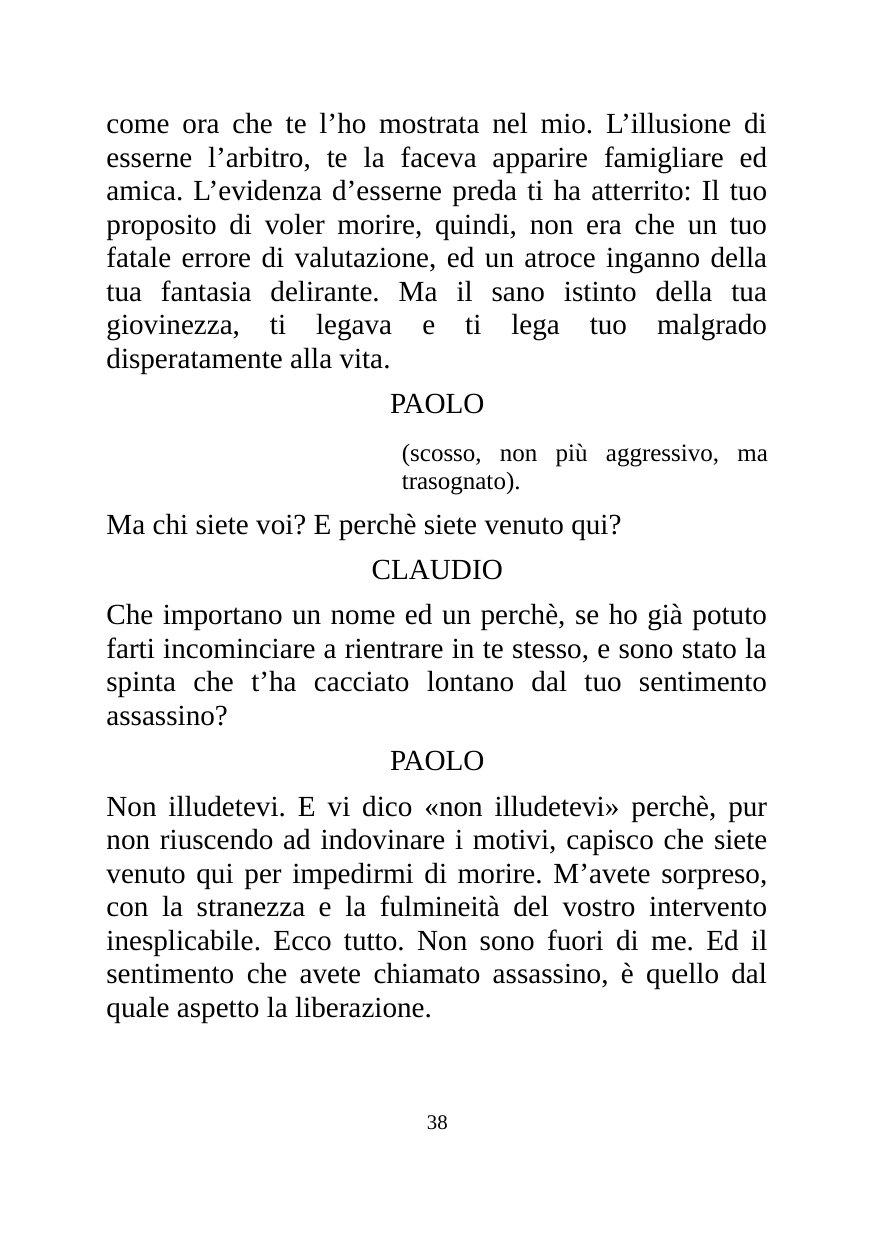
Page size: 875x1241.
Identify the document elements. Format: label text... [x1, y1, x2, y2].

text Che importano un nome ed un perchè, se ho già potuto farti incominciare a rientrare in te stesso, e sono stato la spinta che t’ha cacciato lontano dal tuo sentimento assassino? [106, 597, 768, 732]
text Non illudetevi. E vi dico «non illudetevi» perchè, pur non riuscendo ad indovinare i motivi, capisco che siete venuto qui per impedirmi di morire. M’avete sorpreso, con la stranezza e la fulmineità del vostro intervento inesplicabile. Ecco tutto. Non sono fuori di me. Ed il sentimento che avete chiamato assassino, è quello dal quale aspetto la liberazione. [106, 789, 768, 1023]
text CLAUDIO [106, 552, 768, 586]
text come ora che te l’ho mostrata nel mio. L’illusione di esserne l’arbitro, te la faceva apparire famigliare ed amica. L’evidenza d’esserne preda ti ha atterrito: Il tuo proposito di voler morire, quindi, non era che un tuo fatale errore di valutazione, ed un atroce inganno della tua fantasia delirante. Ma il sano istinto della tua giovinezza, ti legava e ti lega tuo malgrado disperatamente alla vita. [106, 106, 768, 374]
text PAOLO [106, 743, 768, 777]
text Ma chi siete voi? E perchè siete venuto qui? [106, 507, 768, 540]
text (scosso, non più aggressivo, ma trasognato). [402, 438, 768, 495]
text PAOLO [106, 386, 768, 420]
